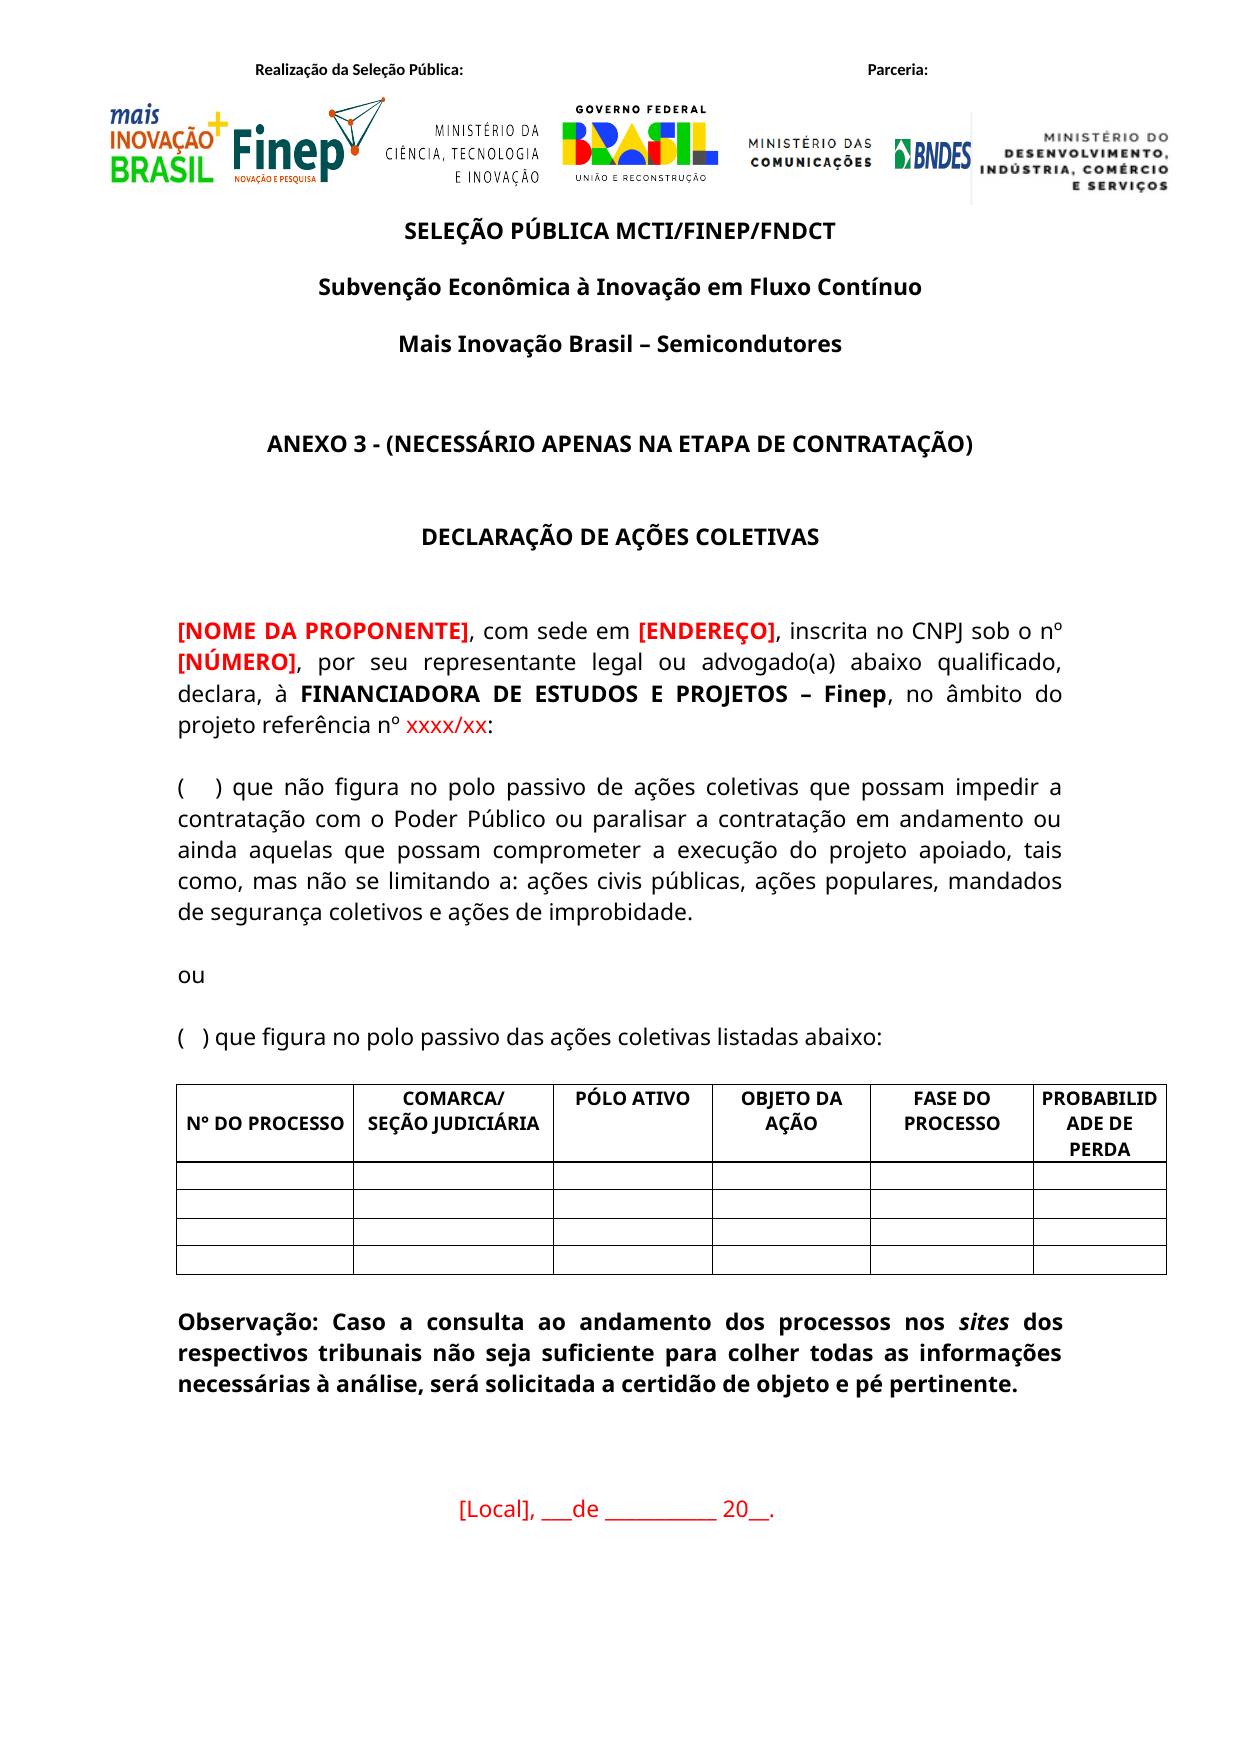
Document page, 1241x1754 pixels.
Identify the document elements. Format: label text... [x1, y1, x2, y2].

table_cell [713, 1246, 870, 1273]
text [Local], ___de ___________ 20__. [177, 1493, 1063, 1524]
text ( ) que figura no polo passivo das ações coletivas listadas abaixo: [177, 1021, 1063, 1052]
table_cell [554, 1163, 712, 1189]
text SELEÇÃO PÚBLICA MCTI/FINEP/FNDCT [177, 215, 1063, 246]
table_cell [1034, 1246, 1166, 1273]
table_cell [1034, 1190, 1166, 1217]
text DECLARAÇÃO DE AÇÕES COLETIVAS [177, 521, 1063, 552]
table_header OBJETO DA AÇÃO [713, 1085, 870, 1161]
text Mais Inovação Brasil – Semicondutores [177, 327, 1063, 359]
text Observação: Caso a consulta ao andamento dos processos nos sites dos respectivos tribunais não seja suficiente para colher todas as informações necessárias à análise, será solicitada a certidão de objeto e pé pertinente. [177, 1306, 1063, 1399]
table_header PÓLO ATIVO [554, 1085, 712, 1161]
table_cell [177, 1246, 353, 1273]
table_cell [713, 1163, 870, 1189]
text ANEXO 3 - (NECESSÁRIO APENAS NA ETAPA DE CONTRATAÇÃO) [177, 427, 1063, 459]
table_cell [177, 1219, 353, 1245]
table_cell [177, 1163, 353, 1189]
table_cell [554, 1219, 712, 1245]
table_header PROBABILIDADE DE PERDA [1034, 1085, 1166, 1161]
text Subvenção Econômica à Inovação em Fluxo Contínuo [177, 271, 1063, 302]
table_cell [554, 1190, 712, 1217]
table_cell [871, 1219, 1033, 1245]
table_cell [713, 1219, 870, 1245]
table_cell [354, 1163, 553, 1189]
table_cell [871, 1190, 1033, 1217]
table_header FASE DO PROCESSO [871, 1085, 1033, 1161]
text [NOME DA PROPONENTE], com sede em [ENDEREÇO], inscrita no CNPJ sob o nº [NÚMERO], por seu representante legal ou advogado(a) abaixo qualificado, declara, à FINANCIADORA DE ESTUDOS E PROJETOS – Finep, no âmbito do projeto referência nº xxxx/xx: [177, 615, 1063, 740]
table_header COMARCA/ SEÇÃO JUDICIÁRIA [354, 1085, 553, 1161]
text ou [177, 959, 1063, 990]
table_cell [354, 1190, 553, 1217]
table_header N° DO PROCESSO [177, 1085, 353, 1161]
table_cell [354, 1246, 553, 1273]
table_cell [554, 1246, 712, 1273]
table_cell [1034, 1219, 1166, 1245]
table_cell [354, 1219, 553, 1245]
table_cell [871, 1246, 1033, 1273]
table_cell [1034, 1163, 1166, 1189]
table_cell [713, 1190, 870, 1217]
text ( ) que não figura no polo passivo de ações coletivas que possam impedir a contratação com o Poder Público ou paralisar a contratação em andamento ou ainda aquelas que possam comprometer a execução do projeto apoiado, tais como, mas não se limitando a: ações civis públicas, ações populares, mandados de segurança coletivos e ações de improbidade. [177, 771, 1063, 927]
table_cell [177, 1190, 353, 1217]
table_cell [871, 1163, 1033, 1189]
